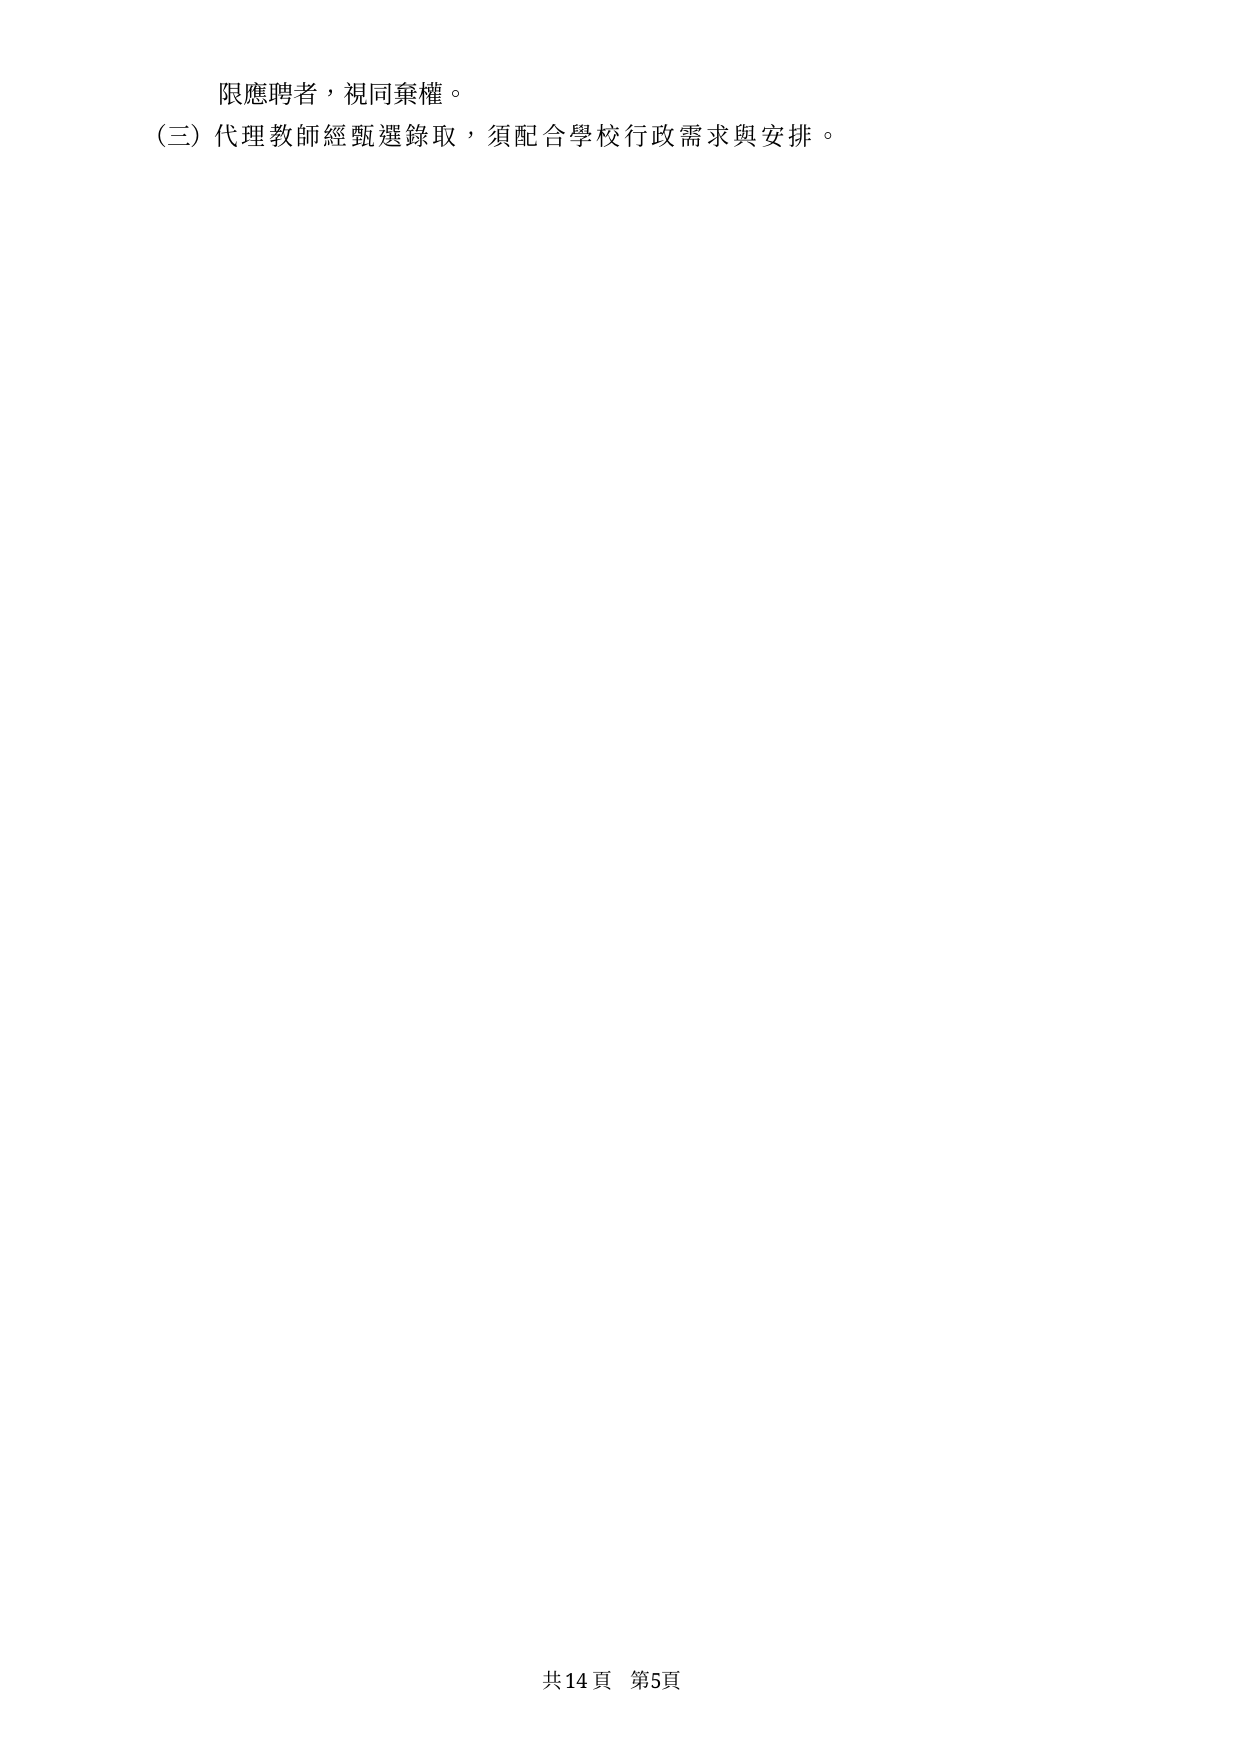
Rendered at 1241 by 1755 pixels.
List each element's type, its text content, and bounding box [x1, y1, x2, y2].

text （三）代理教師經甄選錄取，須配合學校行政需求與安排。 [143, 120, 1205, 152]
text 限應聘者，視同棄權。 [143, 75, 1123, 111]
